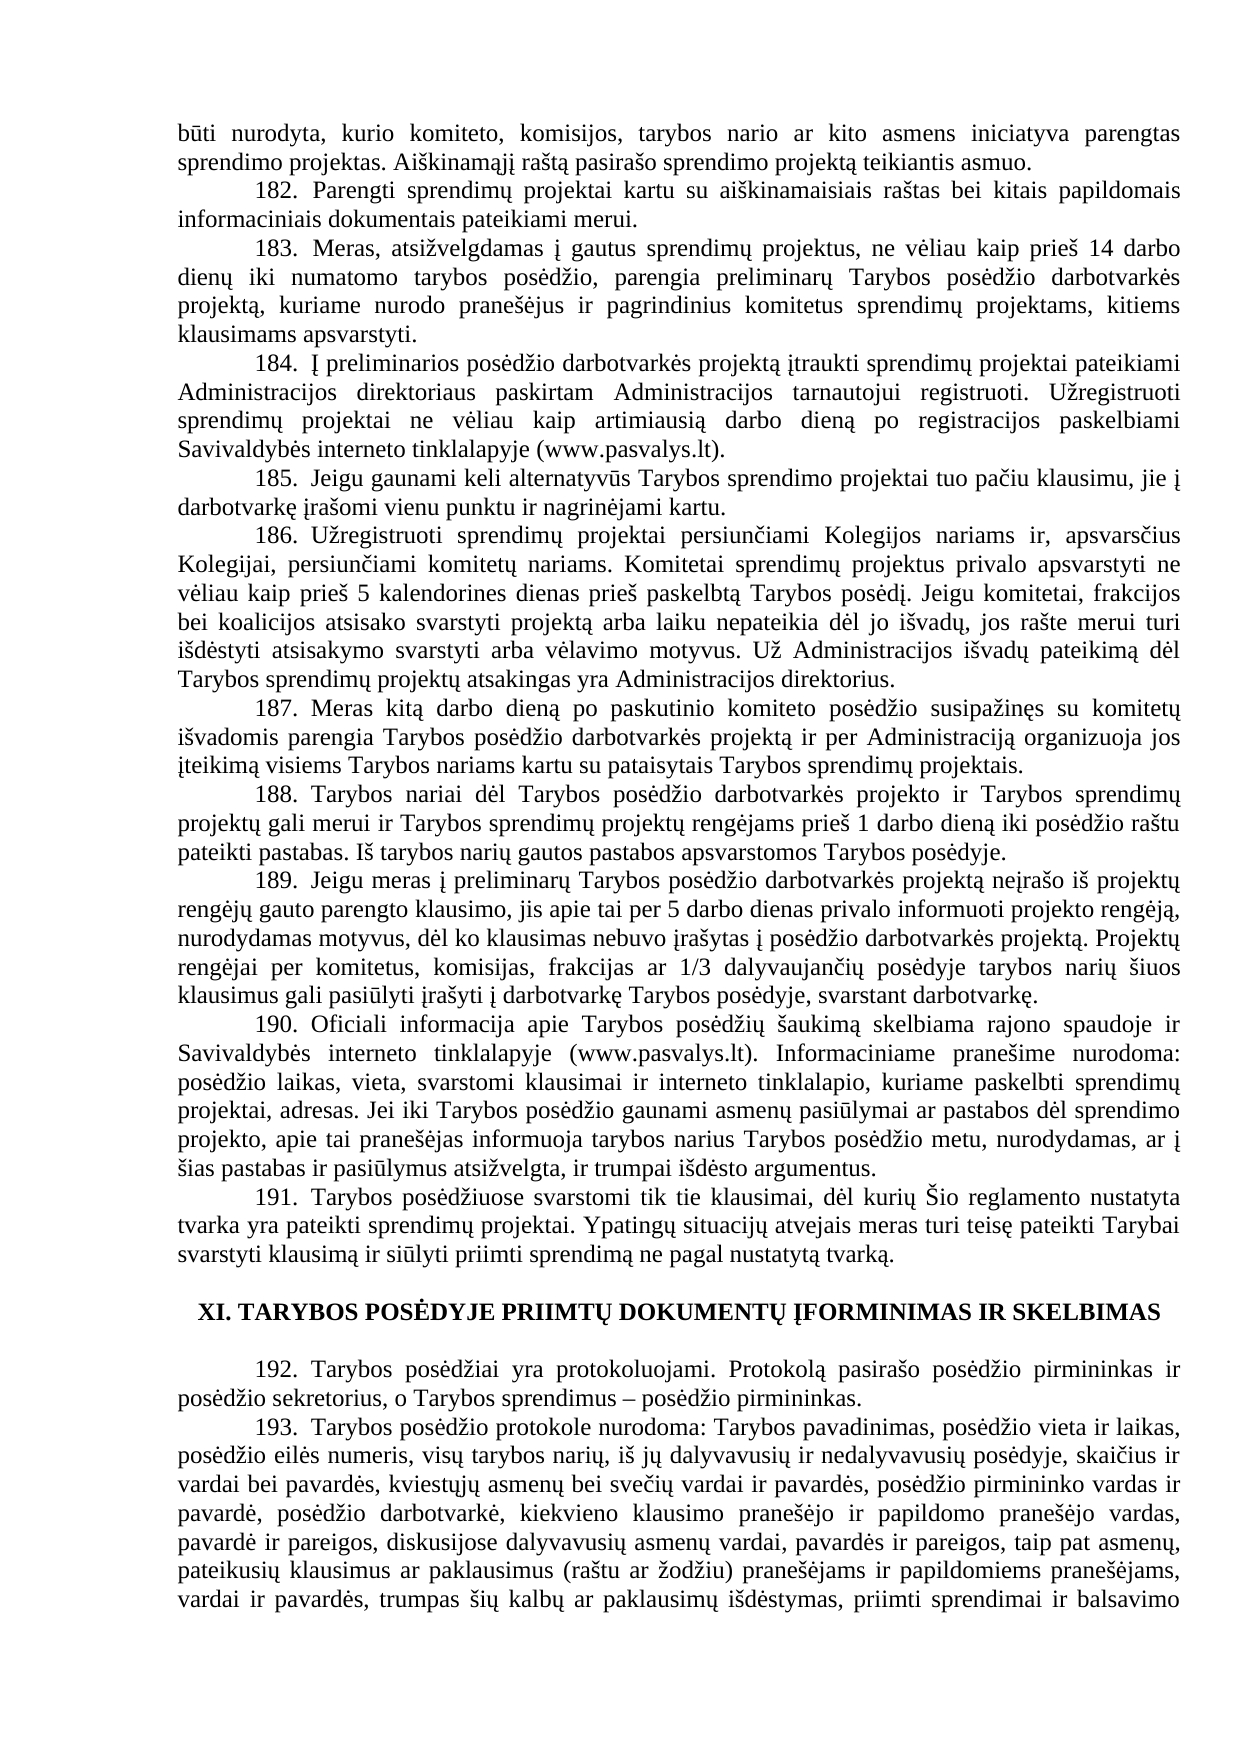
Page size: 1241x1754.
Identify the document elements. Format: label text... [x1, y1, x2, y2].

text 183. Meras, atsižvelgdamas į gautus sprendimų projektus, ne vėliau kaip prieš 14 darbo dienų iki numatomo tarybos posėdžio, parengia preliminarų Tarybos posėdžio darbotvarkės projektą, kuriame nurodo pranešėjus ir pagrindinius komitetus sprendimų projektams, kitiems klausimams apsvarstyti. [177, 233, 1181, 348]
text būti nurodyta, kurio komiteto, komisijos, tarybos nario ar kito asmens iniciatyva parengtas sprendimo projektas. Aiškinamąjį raštą pasirašo sprendimo projektą teikiantis asmuo. [177, 118, 1181, 176]
text 190. Oficiali informacija apie Tarybos posėdžių šaukimą skelbiama rajono spaudoje ir Savivaldybės interneto tinklalapyje (www.pasvalys.lt). Informaciniame pranešime nurodoma: posėdžio laikas, vieta, svarstomi klausimai ir interneto tinklalapio, kuriame paskelbti sprendimų projektai, adresas. Jei iki Tarybos posėdžio gaunami asmenų pasiūlymai ar pastabos dėl sprendimo projekto, apie tai pranešėjas informuoja tarybos narius Tarybos posėdžio metu, nurodydamas, ar į šias pastabas ir pasiūlymus atsižvelgta, ir trumpai išdėsto argumentus. [177, 1009, 1181, 1182]
text 188. Tarybos nariai dėl Tarybos posėdžio darbotvarkės projekto ir Tarybos sprendimų projektų gali merui ir Tarybos sprendimų projektų rengėjams prieš 1 darbo dieną iki posėdžio raštu pateikti pastabas. Iš tarybos narių gautos pastabos apsvarstomos Tarybos posėdyje. [177, 779, 1181, 866]
text 187. Meras kitą darbo dieną po paskutinio komiteto posėdžio susipažinęs su komitetų išvadomis parengia Tarybos posėdžio darbotvarkės projektą ir per Administraciją organizuoja jos įteikimą visiems Tarybos nariams kartu su pataisytais Tarybos sprendimų projektais. [177, 693, 1181, 779]
text 186. Užregistruoti sprendimų projektai persiunčiami Kolegijos nariams ir, apsvarsčius Kolegijai, persiunčiami komitetų nariams. Komitetai sprendimų projektus privalo apsvarstyti ne vėliau kaip prieš 5 kalendorines dienas prieš paskelbtą Tarybos posėdį. Jeigu komitetai, frakcijos bei koalicijos atsisako svarstyti projektą arba laiku nepateikia dėl jo išvadų, jos rašte merui turi išdėstyti atsisakymo svarstyti arba vėlavimo motyvus. Už Administracijos išvadų pateikimą dėl Tarybos sprendimų projektų atsakingas yra Administracijos direktorius. [177, 521, 1181, 693]
text 191. Tarybos posėdžiuose svarstomi tik tie klausimai, dėl kurių Šio reglamento nustatyta tvarka yra pateikti sprendimų projektai. Ypatingų situacijų atvejais meras turi teisę pateikti Tarybai svarstyti klausimą ir siūlyti priimti sprendimą ne pagal nustatytą tvarką. [177, 1182, 1181, 1268]
text 193. Tarybos posėdžio protokole nurodoma: Tarybos pavadinimas, posėdžio vieta ir laikas, posėdžio eilės numeris, visų tarybos narių, iš jų dalyvavusių ir nedalyvavusių posėdyje, skaičius ir vardai bei pavardės, kviestųjų asmenų bei svečių vardai ir pavardės, posėdžio pirmininko vardas ir pavardė, posėdžio darbotvarkė, kiekvieno klausimo pranešėjo ir papildomo pranešėjo vardas, pavardė ir pareigos, diskusijose dalyvavusių asmenų vardai, pavardės ir pareigos, taip pat asmenų, pateikusių klausimus ar paklausimus (raštu ar žodžiu) pranešėjams ir papildomiems pranešėjams, vardai ir pavardės, trumpas šių kalbų ar paklausimų išdėstymas, priimti sprendimai ir balsavimo [177, 1412, 1181, 1613]
text 192. Tarybos posėdžiai yra protokoluojami. Protokolą pasirašo posėdžio pirmininkas ir posėdžio sekretorius, o Tarybos sprendimus – posėdžio pirmininkas. [177, 1354, 1181, 1412]
text XI. TARYBOS POSĖDYJE PRIIMTŲ DOKUMENTŲ ĮFORMINIMAS IR SKELBIMAS [177, 1297, 1181, 1326]
text 189. Jeigu meras į preliminarų Tarybos posėdžio darbotvarkės projektą neįrašo iš projektų rengėjų gauto parengto klausimo, jis apie tai per 5 darbo dienas privalo informuoti projekto rengėją, nurodydamas motyvus, dėl ko klausimas nebuvo įrašytas į posėdžio darbotvarkės projektą. Projektų rengėjai per komitetus, komisijas, frakcijas ar 1/3 dalyvaujančių posėdyje tarybos narių šiuos klausimus gali pasiūlyti įrašyti į darbotvarkę Tarybos posėdyje, svarstant darbotvarkę. [177, 866, 1181, 1009]
text 185. Jeigu gaunami keli alternatyvūs Tarybos sprendimo projektai tuo pačiu klausimu, jie į darbotvarkę įrašomi vienu punktu ir nagrinėjami kartu. [177, 463, 1181, 521]
text 184. Į preliminarios posėdžio darbotvarkės projektą įtraukti sprendimų projektai pateikiami Administracijos direktoriaus paskirtam Administracijos tarnautojui registruoti. Užregistruoti sprendimų projektai ne vėliau kaip artimiausią darbo dieną po registracijos paskelbiami Savivaldybės interneto tinklalapyje (www.pasvalys.lt). [177, 348, 1181, 463]
text 182. Parengti sprendimų projektai kartu su aiškinamaisiais raštas bei kitais papildomais informaciniais dokumentais pateikiami merui. [177, 176, 1181, 233]
